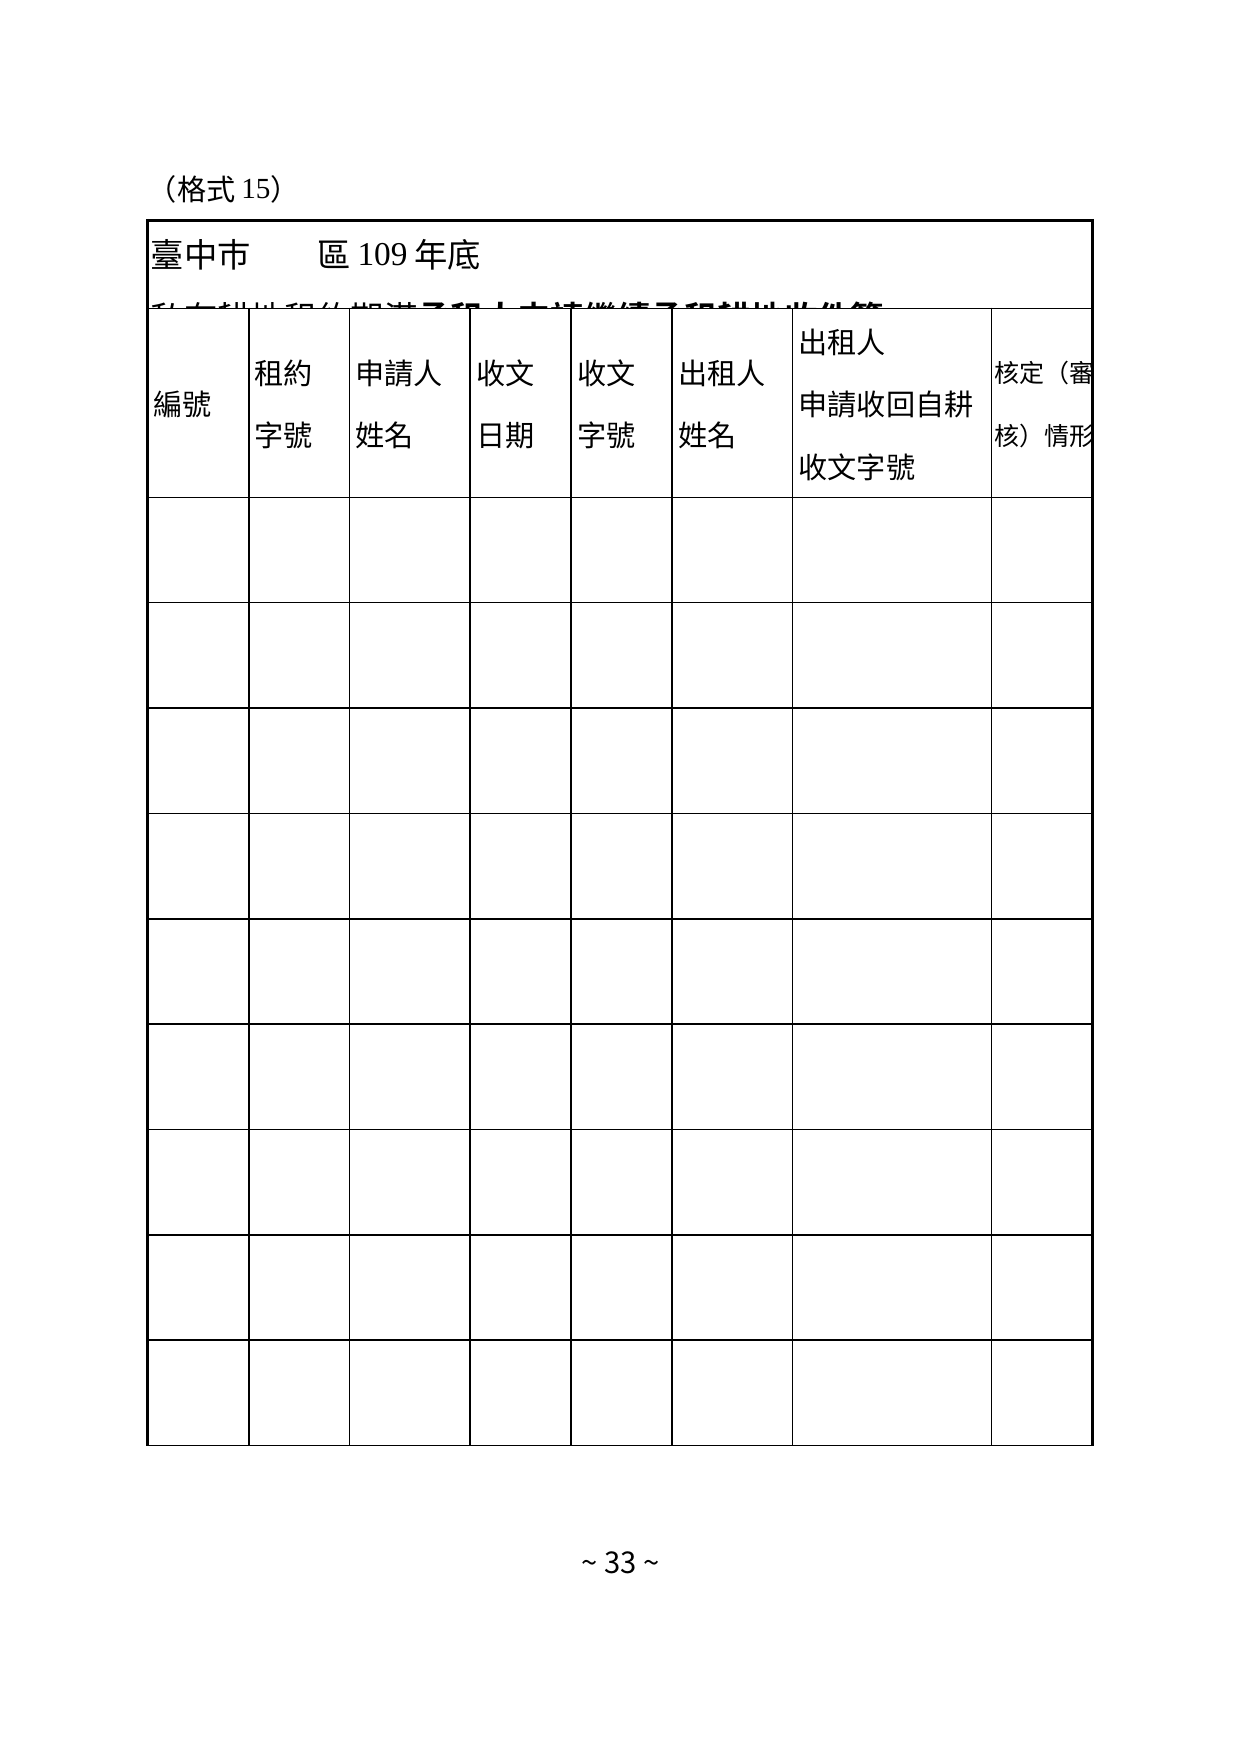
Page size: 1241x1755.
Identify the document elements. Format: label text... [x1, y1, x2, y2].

table_cell 申請人姓名 [350, 309, 469, 497]
table_cell [793, 498, 991, 602]
table_cell [471, 1025, 570, 1129]
table_cell [992, 814, 1091, 918]
table_cell 編號 [149, 309, 248, 497]
table_cell [350, 1341, 469, 1445]
table_cell [992, 498, 1091, 602]
table_cell 收文 日期 [471, 309, 570, 497]
table_cell [471, 920, 570, 1023]
table_cell [793, 814, 991, 918]
table_header 臺中巿 區109年底 私有耕地租約期滿承租人申請繼續承租耕地收件簿 [149, 222, 1091, 307]
table_cell [350, 920, 469, 1023]
table_cell [793, 1236, 991, 1339]
table_cell [572, 603, 671, 707]
table_cell [250, 1341, 349, 1445]
table_cell [250, 1236, 349, 1339]
table_cell [250, 920, 349, 1023]
table_cell 出租人 申請收回自耕 收文字號 [793, 309, 991, 497]
table_cell [992, 709, 1091, 813]
text （格式15） [148, 156, 1093, 219]
table_cell [572, 920, 671, 1023]
table_cell [793, 920, 991, 1023]
table_cell [793, 1025, 991, 1129]
table_cell [572, 498, 671, 602]
table_cell [350, 1130, 469, 1234]
table_cell [572, 1236, 671, 1339]
table_cell [992, 1025, 1091, 1129]
table_cell [673, 1025, 792, 1129]
table_cell 出租人姓名 [673, 309, 792, 497]
table_cell [471, 709, 570, 813]
table_cell [992, 1130, 1091, 1234]
table_cell [350, 814, 469, 918]
table_cell [250, 709, 349, 813]
table_cell [992, 920, 1091, 1023]
table_cell [149, 709, 248, 813]
table_cell [149, 498, 248, 602]
table_cell [793, 603, 991, 707]
table_cell [350, 1025, 469, 1129]
table_cell [149, 920, 248, 1023]
table_cell [572, 814, 671, 918]
table_cell [149, 1130, 248, 1234]
table_cell [572, 1341, 671, 1445]
table_cell [149, 1025, 248, 1129]
table_cell [793, 709, 991, 813]
table_cell [471, 498, 570, 602]
table_cell [250, 1025, 349, 1129]
table_cell [673, 1130, 792, 1234]
table_cell [250, 1130, 349, 1234]
table_cell 租約 字號 [250, 309, 349, 497]
table_cell [572, 1130, 671, 1234]
table_cell [673, 709, 792, 813]
table_cell [471, 1236, 570, 1339]
table_cell [250, 603, 349, 707]
table_cell [350, 1236, 469, 1339]
table_cell [471, 814, 570, 918]
table_cell [350, 709, 469, 813]
table_cell [673, 603, 792, 707]
table_cell [673, 814, 792, 918]
table_cell [350, 603, 469, 707]
table_cell [992, 1236, 1091, 1339]
table_cell [673, 498, 792, 602]
table_cell [250, 498, 349, 602]
table_cell [793, 1130, 991, 1234]
table_cell [149, 1236, 248, 1339]
table_cell [471, 1341, 570, 1445]
table_cell [149, 1341, 248, 1445]
table_cell [793, 1341, 991, 1445]
table_cell [572, 709, 671, 813]
table_cell [350, 498, 469, 602]
table_cell [250, 814, 349, 918]
table_cell [673, 920, 792, 1023]
table_cell [149, 814, 248, 918]
table_cell [572, 1025, 671, 1129]
table_cell [992, 1341, 1091, 1445]
table_cell [471, 1130, 570, 1234]
table_cell [149, 603, 248, 707]
table_cell [673, 1341, 792, 1445]
table_cell [992, 603, 1091, 707]
table_cell 收文 字號 [572, 309, 671, 497]
table_cell [471, 603, 570, 707]
table_cell [673, 1236, 792, 1339]
table_cell 核定（審核）情形 [992, 309, 1091, 497]
